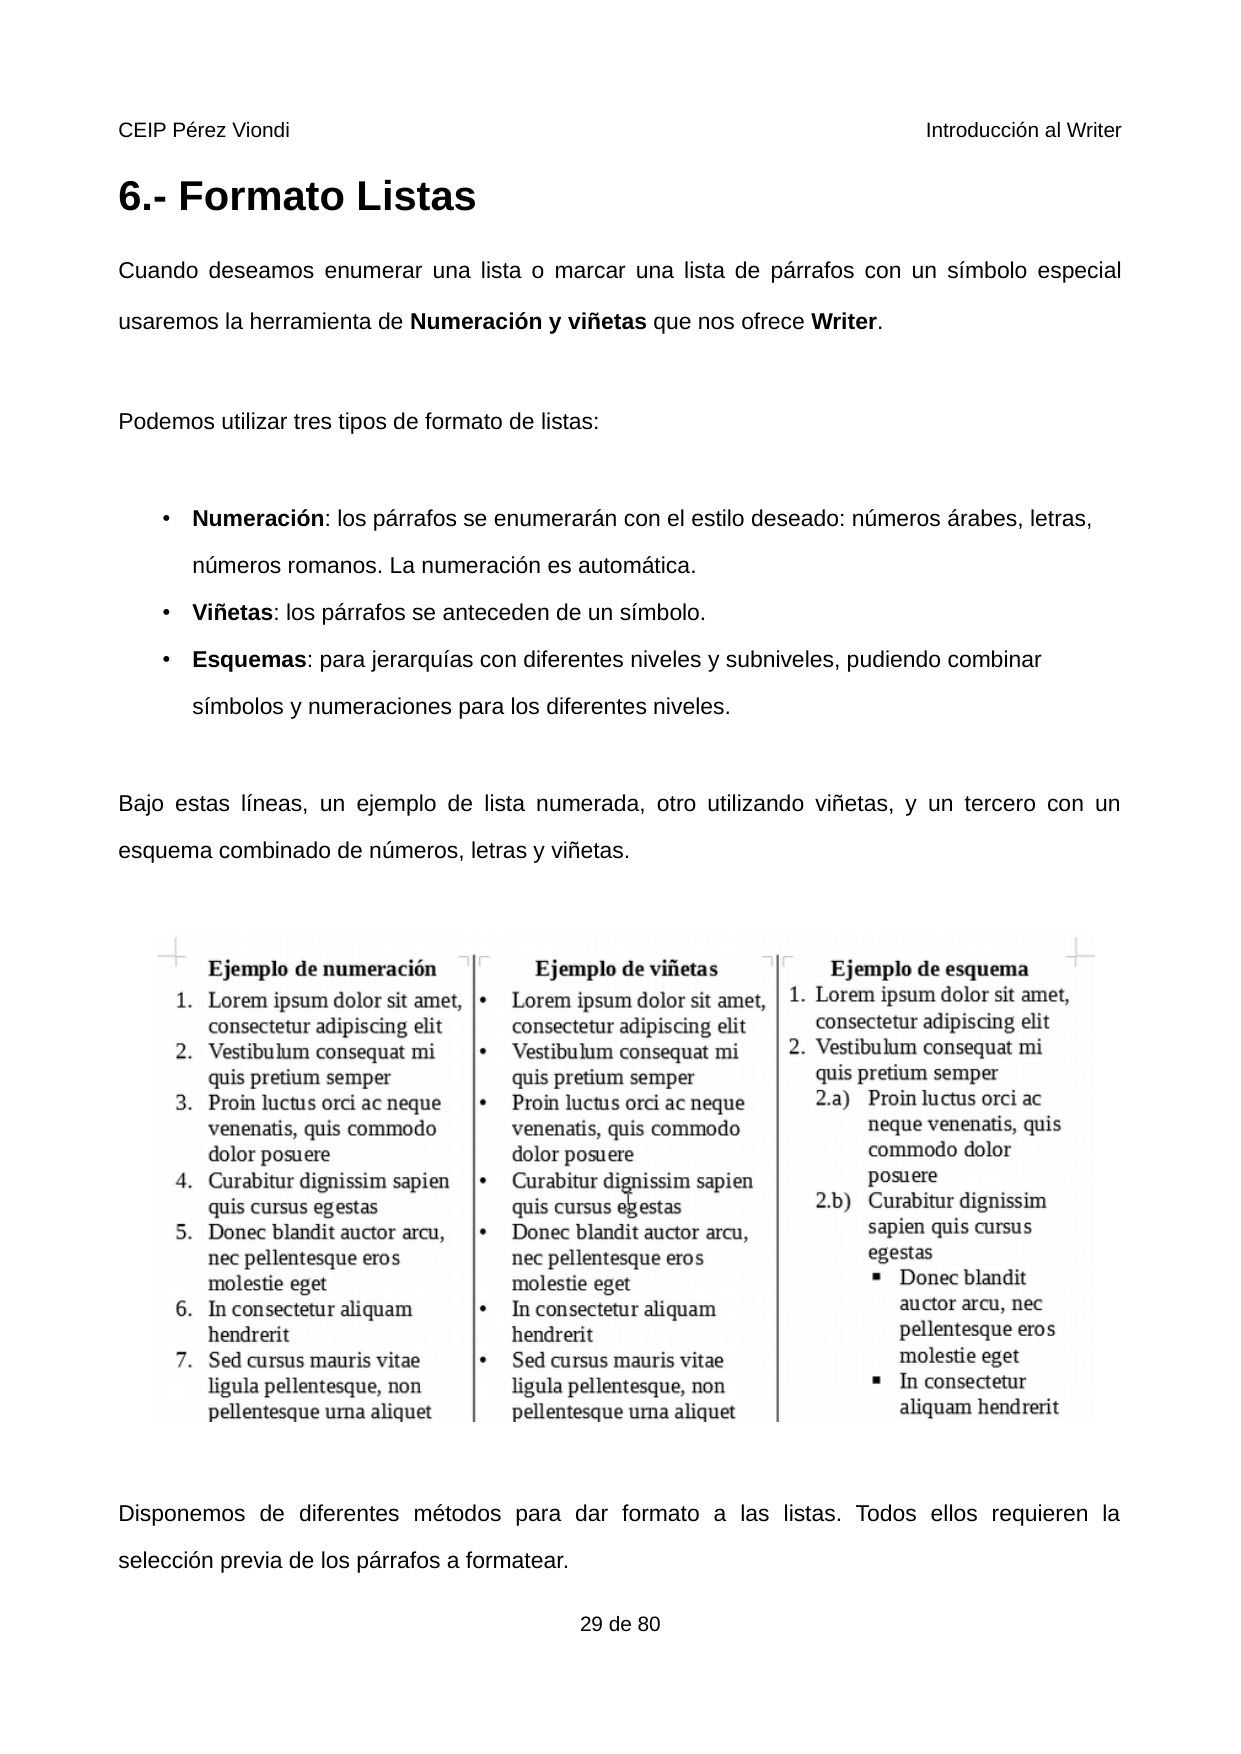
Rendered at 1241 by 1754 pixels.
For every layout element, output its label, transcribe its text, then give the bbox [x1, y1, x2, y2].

picture [157, 934, 1096, 1422]
text Disponemos de diferentes métodos para dar formato a las listas. Todos ellos requieren la selección previa de los párrafos a formatear. [118, 1500, 1122, 1573]
text 6.- Formato Listas [118, 172, 1122, 219]
list Numeración: los párrafos se enumerarán con el estilo deseado: números árabes, letras, números romanos. La numeración es automática. [162, 505, 1122, 578]
text Podemos utilizar tres tipos de formato de listas: [118, 408, 1122, 434]
text Bajo estas líneas, un ejemplo de lista numerada, otro utilizando viñetas, y un tercero con un esquema combinado de números, letras y viñetas. [118, 790, 1122, 864]
text Cuando deseamos enumerar una lista o marcar una lista de párrafos con un símbolo especial usaremos la herramienta de Numeración y viñetas que nos ofrece Writer. [118, 257, 1122, 335]
list Viñetas: los párrafos se anteceden de un símbolo. [162, 599, 1122, 625]
list Esquemas: para jerarquías con diferentes niveles y subniveles, pudiendo combinar símbolos y numeraciones para los diferentes niveles. [162, 646, 1122, 719]
